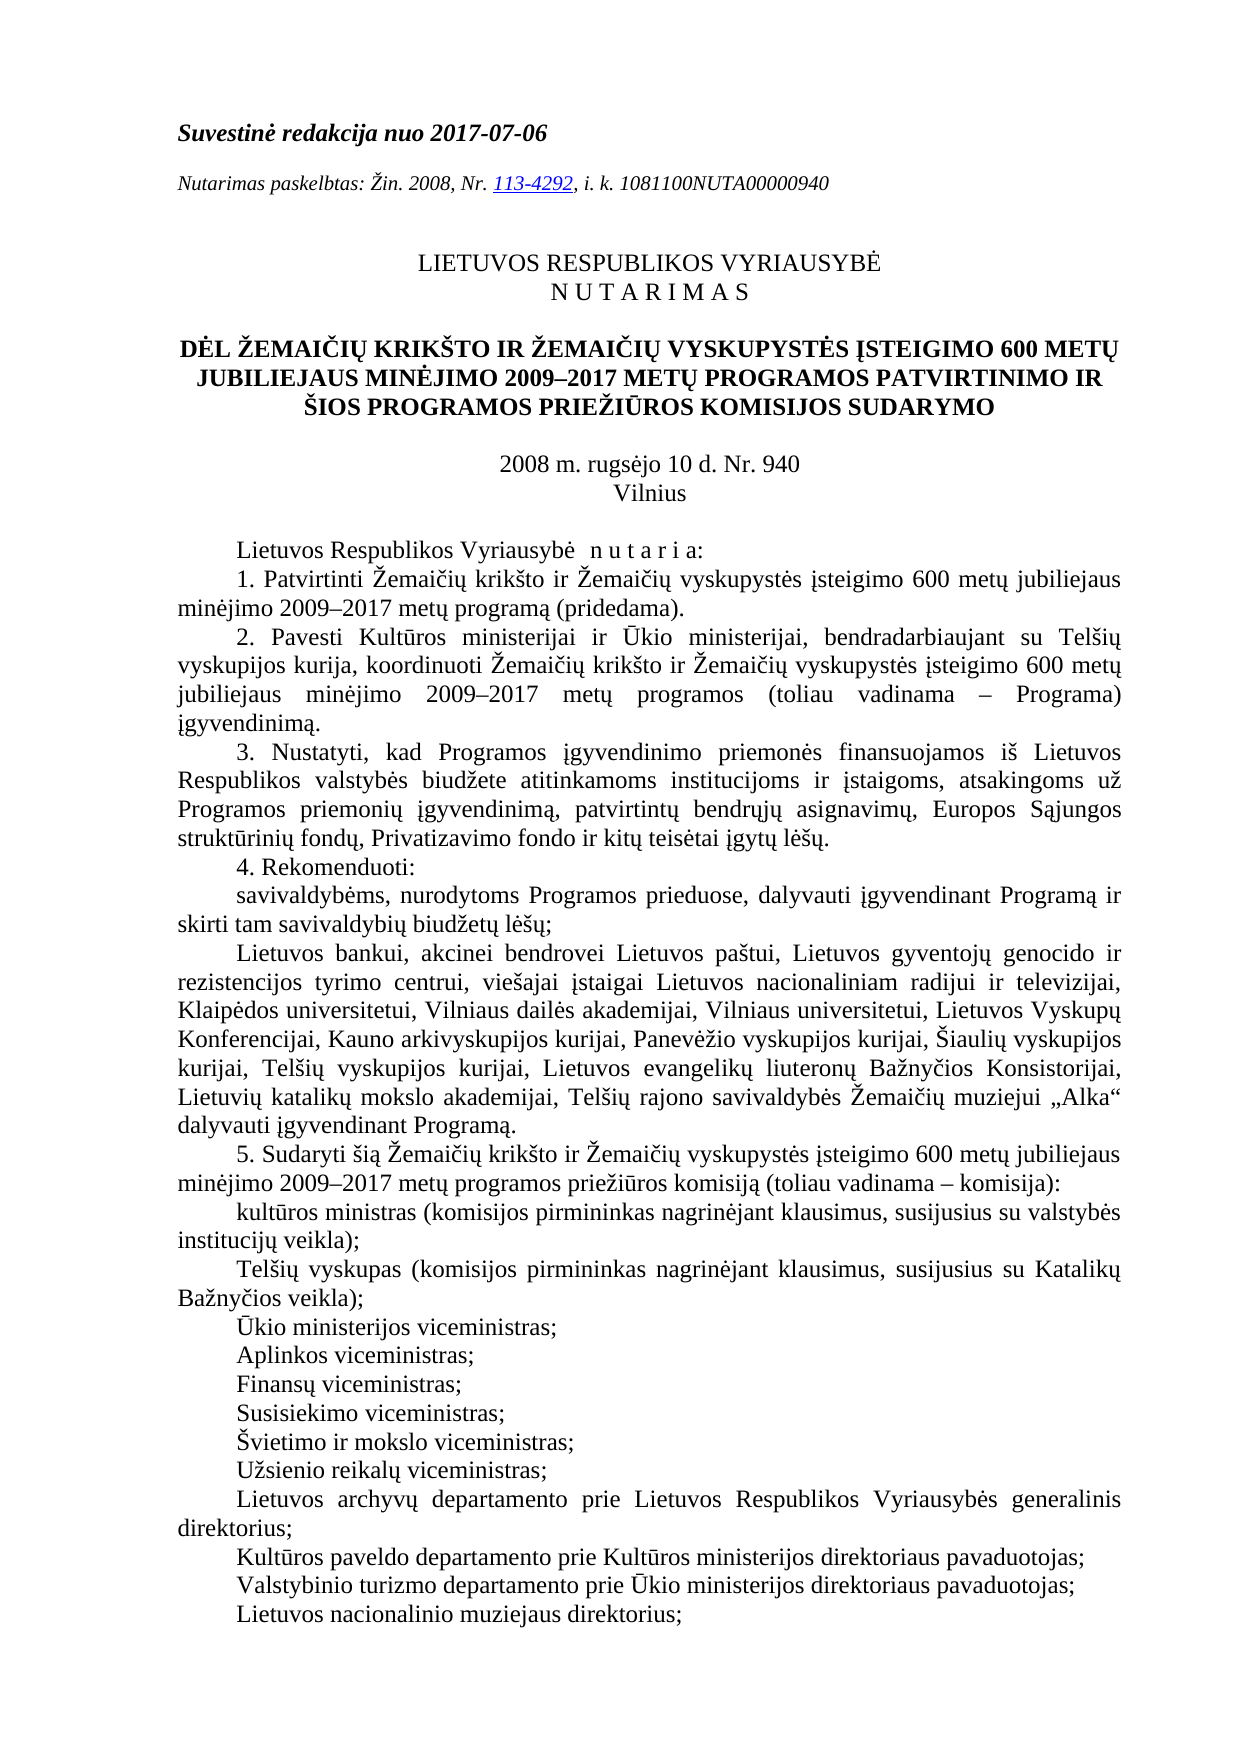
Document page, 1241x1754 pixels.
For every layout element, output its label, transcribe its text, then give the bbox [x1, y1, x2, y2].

text Vilnius [177, 478, 1122, 507]
text Suvestinė redakcija nuo 2017-07-06 [177, 118, 1122, 147]
text Užsienio reikalų viceministras; [177, 1455, 1122, 1484]
text Lietuvos archyvų departamento prie Lietuvos Respublikos Vyriausybės generalinis direktorius; [177, 1484, 1122, 1542]
text 5. Sudaryti šią Žemaičių krikšto ir Žemaičių vyskupystės įsteigimo 600 metų jubiliejaus minėjimo 2009–2017 metų programos priežiūros komisiją (toliau vadinama – komisija): [177, 1139, 1122, 1197]
text Švietimo ir mokslo viceministras; [177, 1427, 1122, 1455]
text Ūkio ministerijos viceministras; [177, 1312, 1122, 1340]
text 3. Nustatyti, kad Programos įgyvendinimo priemonės finansuojamos iš Lietuvos Respublikos valstybės biudžete atitinkamoms institucijoms ir įstaigoms, atsakingoms už Programos priemonių įgyvendinimą, patvirtintų bendrųjų asignavimų, Europos Sąjungos struktūrinių fondų, Privatizavimo fondo ir kitų teisėtai įgytų lėšų. [177, 737, 1122, 852]
text Telšių vyskupas (komisijos pirmininkas nagrinėjant klausimus, susijusius su Katalikų Bažnyčios veikla); [177, 1254, 1122, 1312]
text savivaldybėms, nurodytoms Programos prieduose, dalyvauti įgyvendinant Programą ir skirti tam savivaldybių biudžetų lėšų; [177, 880, 1122, 938]
text 2. Pavesti Kultūros ministerijai ir Ūkio ministerijai, bendradarbiaujant su Telšių vyskupijos kurija, koordinuoti Žemaičių krikšto ir Žemaičių vyskupystės įsteigimo 600 metų jubiliejaus minėjimo 2009–2017 metų programos (toliau vadinama – Programa) įgyvendinimą. [177, 622, 1122, 737]
text Aplinkos viceministras; [177, 1340, 1122, 1369]
text DĖL ŽEMAIČIŲ KRIKŠTO IR ŽEMAIČIŲ VYSKUPYSTĖS ĮSTEIGIMO 600 METŲ JUBILIEJAUS MINĖJIMO 2009–2017 METŲ PROGRAMOS PATVIRTINIMO IR ŠIOS PROGRAMOS PRIEŽIŪROS KOMISIJOS SUDARYMO [177, 334, 1122, 420]
text Lietuvos Respublikos Vyriausybė nutaria: [177, 535, 1122, 564]
text kultūros ministras (komisijos pirmininkas nagrinėjant klausimus, susijusius su valstybės institucijų veikla); [177, 1197, 1122, 1254]
text Lietuvos nacionalinio muziejaus direktorius; [177, 1599, 1122, 1628]
text Kultūros paveldo departamento prie Kultūros ministerijos direktoriaus pavaduotojas; [177, 1542, 1122, 1570]
text Susisiekimo viceministras; [177, 1398, 1122, 1427]
text Nutarimas paskelbtas: Žin. 2008, Nr. 113-4292, i. k. 1081100NUTA00000940 [177, 171, 1122, 195]
text 1. Patvirtinti Žemaičių krikšto ir Žemaičių vyskupystės įsteigimo 600 metų jubiliejaus minėjimo 2009–2017 metų programą (pridedama). [177, 564, 1122, 622]
text 4. Rekomenduoti: [177, 852, 1122, 880]
text Valstybinio turizmo departamento prie Ūkio ministerijos direktoriaus pavaduotojas; [177, 1570, 1122, 1599]
text NUTARIMAS [177, 277, 1122, 305]
text Finansų viceministras; [177, 1369, 1122, 1398]
text Lietuvos bankui, akcinei bendrovei Lietuvos paštui, Lietuvos gyventojų genocido ir rezistencijos tyrimo centrui, viešajai įstaigai Lietuvos nacionaliniam radijui ir televizijai, Klaipėdos universitetui, Vilniaus dailės akademijai, Vilniaus universitetui, Lietuvos Vyskupų Konferencijai, Kauno arkivyskupijos kurijai, Panevėžio vyskupijos kurijai, Šiaulių vyskupijos kurijai, Telšių vyskupijos kurijai, Lietuvos evangelikų liuteronų Bažnyčios Konsistorijai, Lietuvių katalikų mokslo akademijai, Telšių rajono savivaldybės Žemaičių muziejui „Alka“ dalyvauti įgyvendinant Programą. [177, 938, 1122, 1139]
text 2008 m. rugsėjo 10 d. Nr. 940 [177, 449, 1122, 478]
text Lietuvos Respublikos Vyriausybė [177, 248, 1122, 277]
